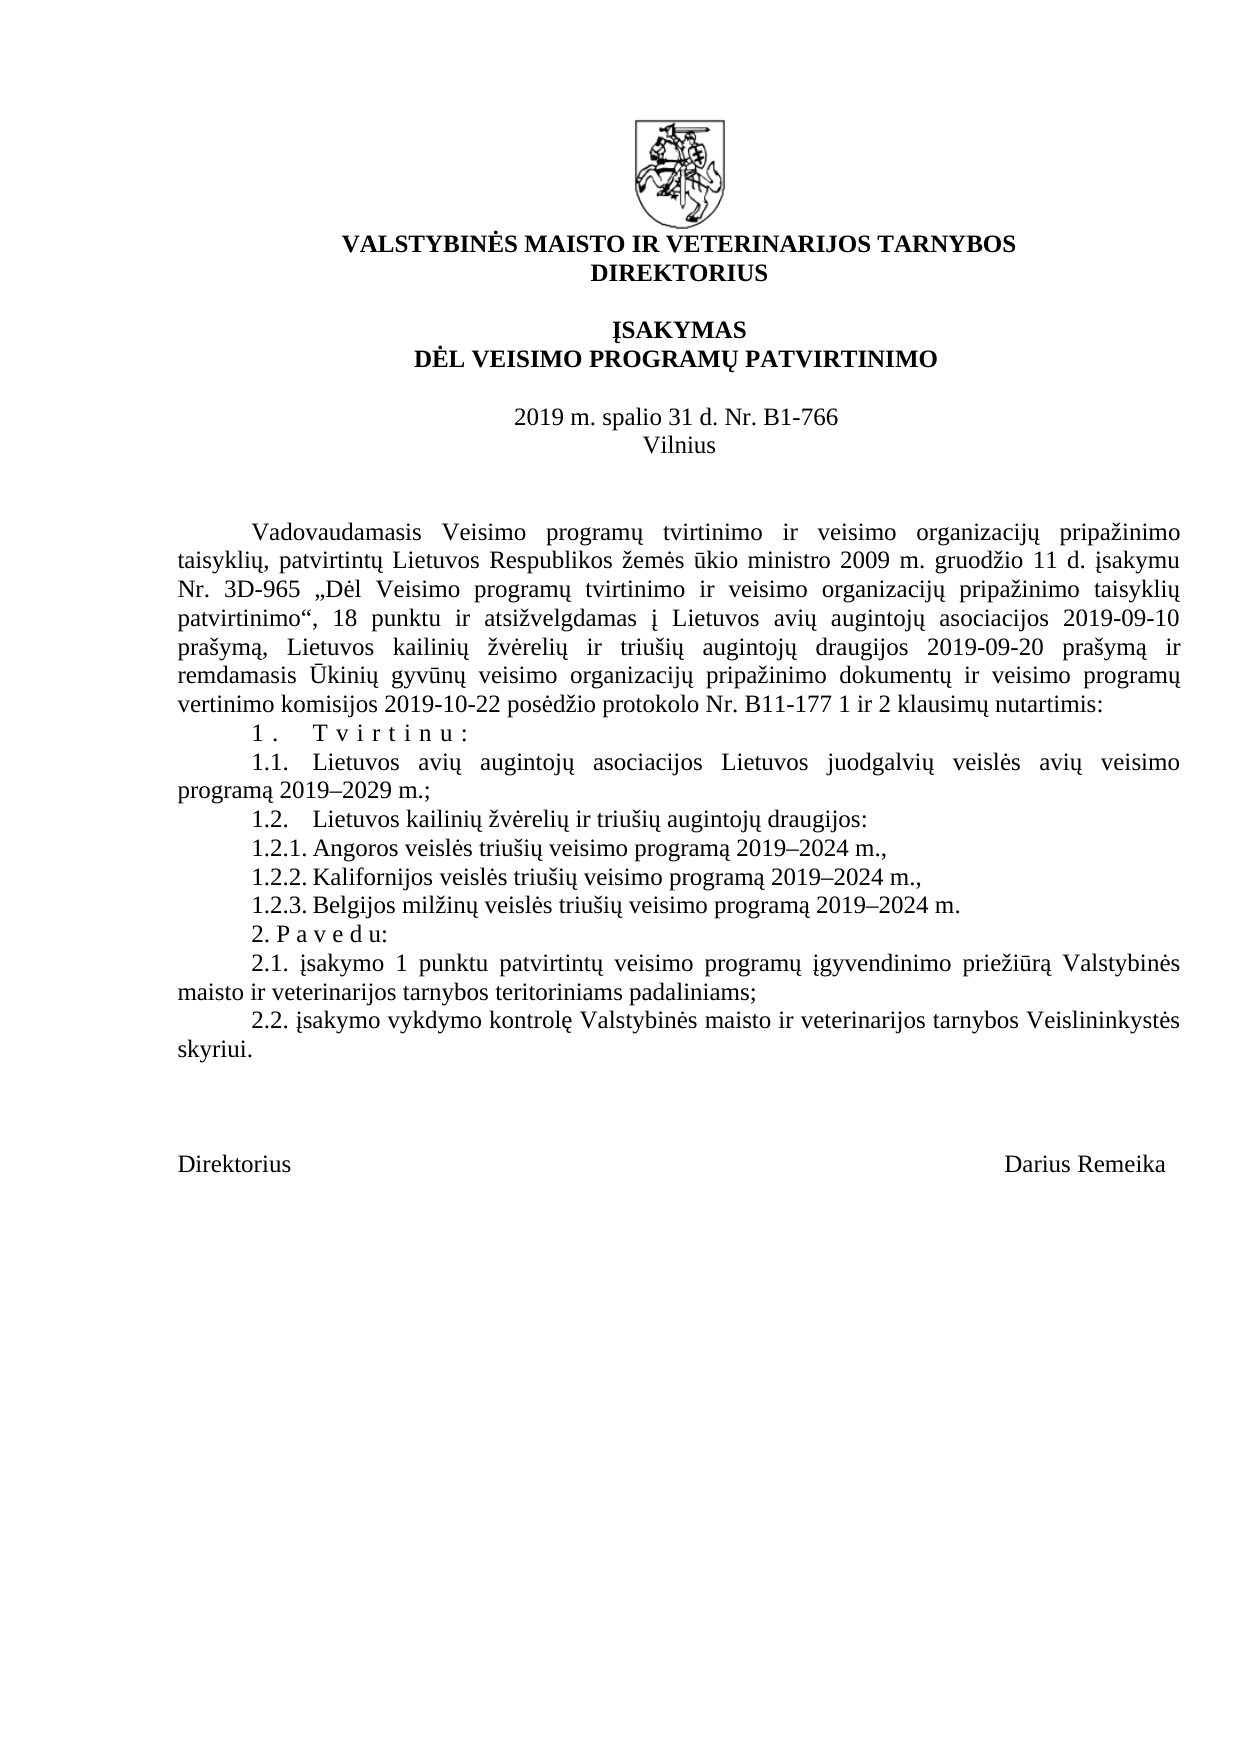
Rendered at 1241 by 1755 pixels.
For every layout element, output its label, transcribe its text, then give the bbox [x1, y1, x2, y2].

text 2.2. įsakymo vykdymo kontrolę Valstybinės maisto ir veterinarijos tarnybos Veislininkystės skyriui. [177, 1005, 1181, 1063]
text 1.2.3. Belgijos milžinų veislės triušių veisimo programą 2019–2024 m. [177, 890, 1181, 919]
text DIREKTORIUS [177, 258, 1181, 287]
text 2. P a v e d u: [177, 919, 1181, 948]
text Vilnius [177, 430, 1181, 459]
text VALSTYBINĖS MAISTO IR VETERINARIJOS TARNYBOS [177, 229, 1181, 258]
text Vadovaudamasis Veisimo programų tvirtinimo ir veisimo organizacijų pripažinimo taisyklių, patvirtintų Lietuvos Respublikos žemės ūkio ministro 2009 m. gruodžio 11 d. įsakymu Nr. 3D-965 „Dėl Veisimo programų tvirtinimo ir veisimo organizacijų pripažinimo taisyklių patvirtinimo“, 18 punktu ir atsižvelgdamas į Lietuvos avių augintojų asociacijos 2019-09-10 prašymą, Lietuvos kailinių žvėrelių ir triušių augintojų draugijos 2019-09-20 prašymą ir remdamasis Ūkinių gyvūnų veisimo organizacijų pripažinimo dokumentų ir veisimo programų vertinimo komisijos 2019-10-22 posėdžio protokolo Nr. B11-177 1 ir 2 klausimų nutartimis: [177, 517, 1181, 718]
text Direktorius Darius Remeika [177, 1149, 1181, 1178]
text 1.2. Lietuvos kailinių žvėrelių ir triušių augintojų draugijos: [177, 804, 1181, 833]
text ĮSAKYMAS [177, 315, 1181, 344]
text 1.1. Lietuvos avių augintojų asociacijos Lietuvos juodgalvių veislės avių veisimo programą 2019–2029 m.; [177, 747, 1181, 804]
text DĖL VEISIMO PROGRAMŲ PATVIRTINIMO [177, 344, 1181, 373]
text 1. Tvirtinu: [177, 718, 1181, 747]
text 1.2.2. Kalifornijos veislės triušių veisimo programą 2019–2024 m., [177, 862, 1181, 890]
text 1.2.1. Angoros veislės triušių veisimo programą 2019–2024 m., [177, 833, 1181, 862]
text 2.1. įsakymo 1 punktu patvirtintų veisimo programų įgyvendinimo priežiūrą Valstybinės maisto ir veterinarijos tarnybos teritoriniams padaliniams; [177, 948, 1181, 1005]
text 2019 m. spalio 31 d. Nr. B1-766 [177, 402, 1181, 430]
